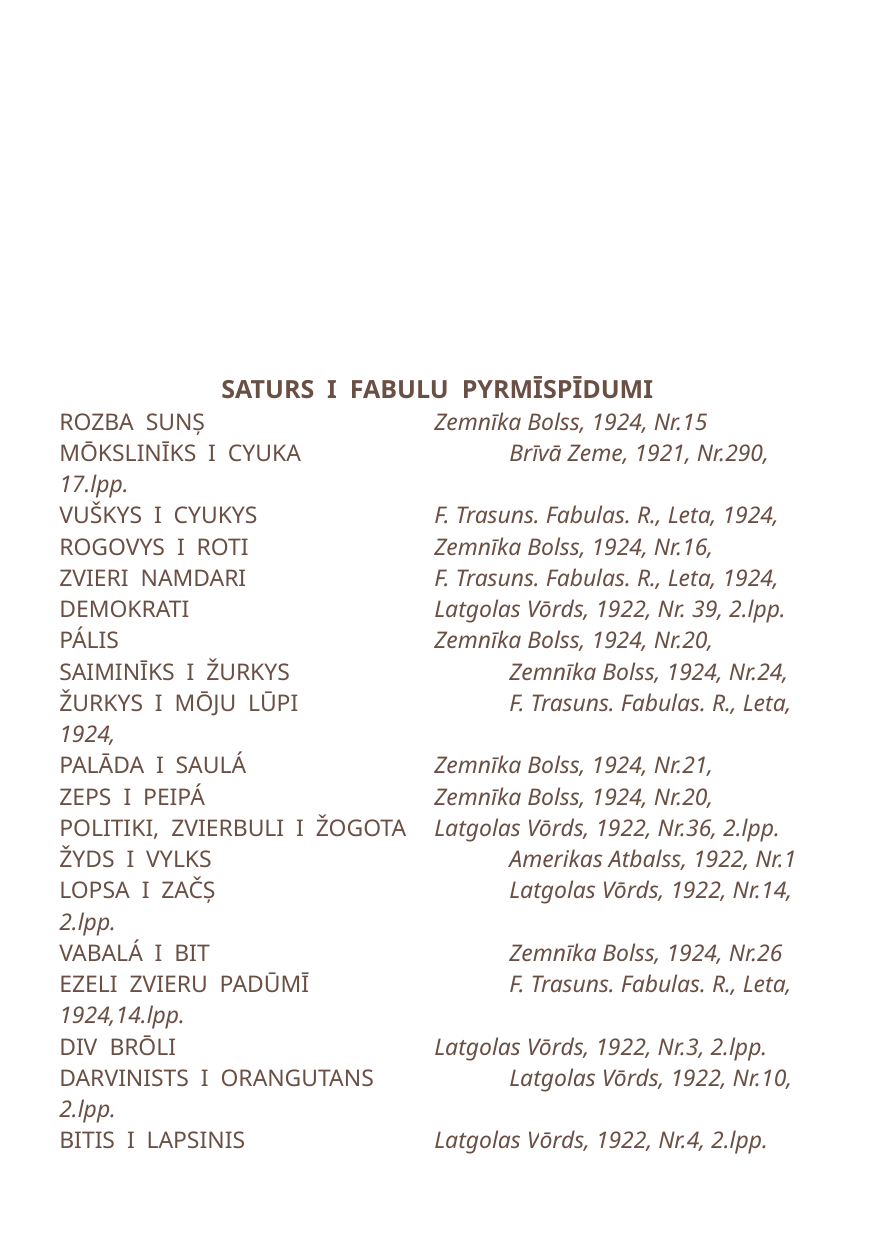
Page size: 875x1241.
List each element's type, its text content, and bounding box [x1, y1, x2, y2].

text MŌKSLINĪKS I CYUKA Brīvā Zeme, 1921, Nr.290, 17.lpp. [59, 437, 815, 499]
text DIV BRŌLI Latgolas Vōrds, 1922, Nr.3, 2.lpp. [59, 1031, 815, 1062]
text BITIS I LAPSINIS Latgolas Vōrds, 1922, Nr.4, 2.lpp. [59, 1124, 815, 1156]
text ZVIERI NAMDARI F. Trasuns. Fabulas. R., Leta, 1924, [59, 562, 815, 593]
text PÁLIS Zemnīka Bolss, 1924, Nr.20, [59, 624, 815, 656]
text PALĀDA I SAULÁ Zemnīka Bolss, 1924, Nr.21, [59, 749, 815, 781]
text ROZBA SUNȘ Zemnīka Bolss, 1924, Nr.15 [59, 406, 815, 437]
text ROGOVYS I ROTI Zemnīka Bolss, 1924, Nr.16, [59, 531, 815, 562]
text DEMOKRATI Latgolas Vōrds, 1922, Nr. 39, 2.lpp. [59, 593, 815, 624]
text SAIMINĪKS I ŽURKYS Zemnīka Bolss, 1924, Nr.24, [59, 656, 815, 687]
text ZEPS I PEIPÁ Zemnīka Bolss, 1924, Nr.20, [59, 781, 815, 812]
text DARVINISTS I ORANGUTANS Latgolas Vōrds, 1922, Nr.10, 2.lpp. [59, 1062, 815, 1124]
text VUŠKYS I CYUKYS F. Trasuns. Fabulas. R., Leta, 1924, [59, 499, 815, 531]
text VABALÁ I BIT Zemnīka Bolss, 1924, Nr.26 [59, 937, 815, 968]
text ŽURKYS I MŌJU LŪPI F. Trasuns. Fabulas. R., Leta, 1924, [59, 687, 815, 749]
text LOPSA I ZAČȘ Latgolas Vōrds, 1922, Nr.14, 2.lpp. [59, 874, 815, 937]
text EZELI ZVIERU PADŪMĪ F. Trasuns. Fabulas. R., Leta, 1924,14.lpp. [59, 968, 815, 1031]
text SATURS I FABULU PYRMĪSPĪDUMI [59, 372, 815, 406]
text POLITIKI, ZVIERBULI I ŽOGOTA Latgolas Vōrds, 1922, Nr.36, 2.lpp. [59, 812, 815, 843]
text ŽYDS I VYLKS Amerikas Atbalss, 1922, Nr.1 [59, 843, 815, 874]
